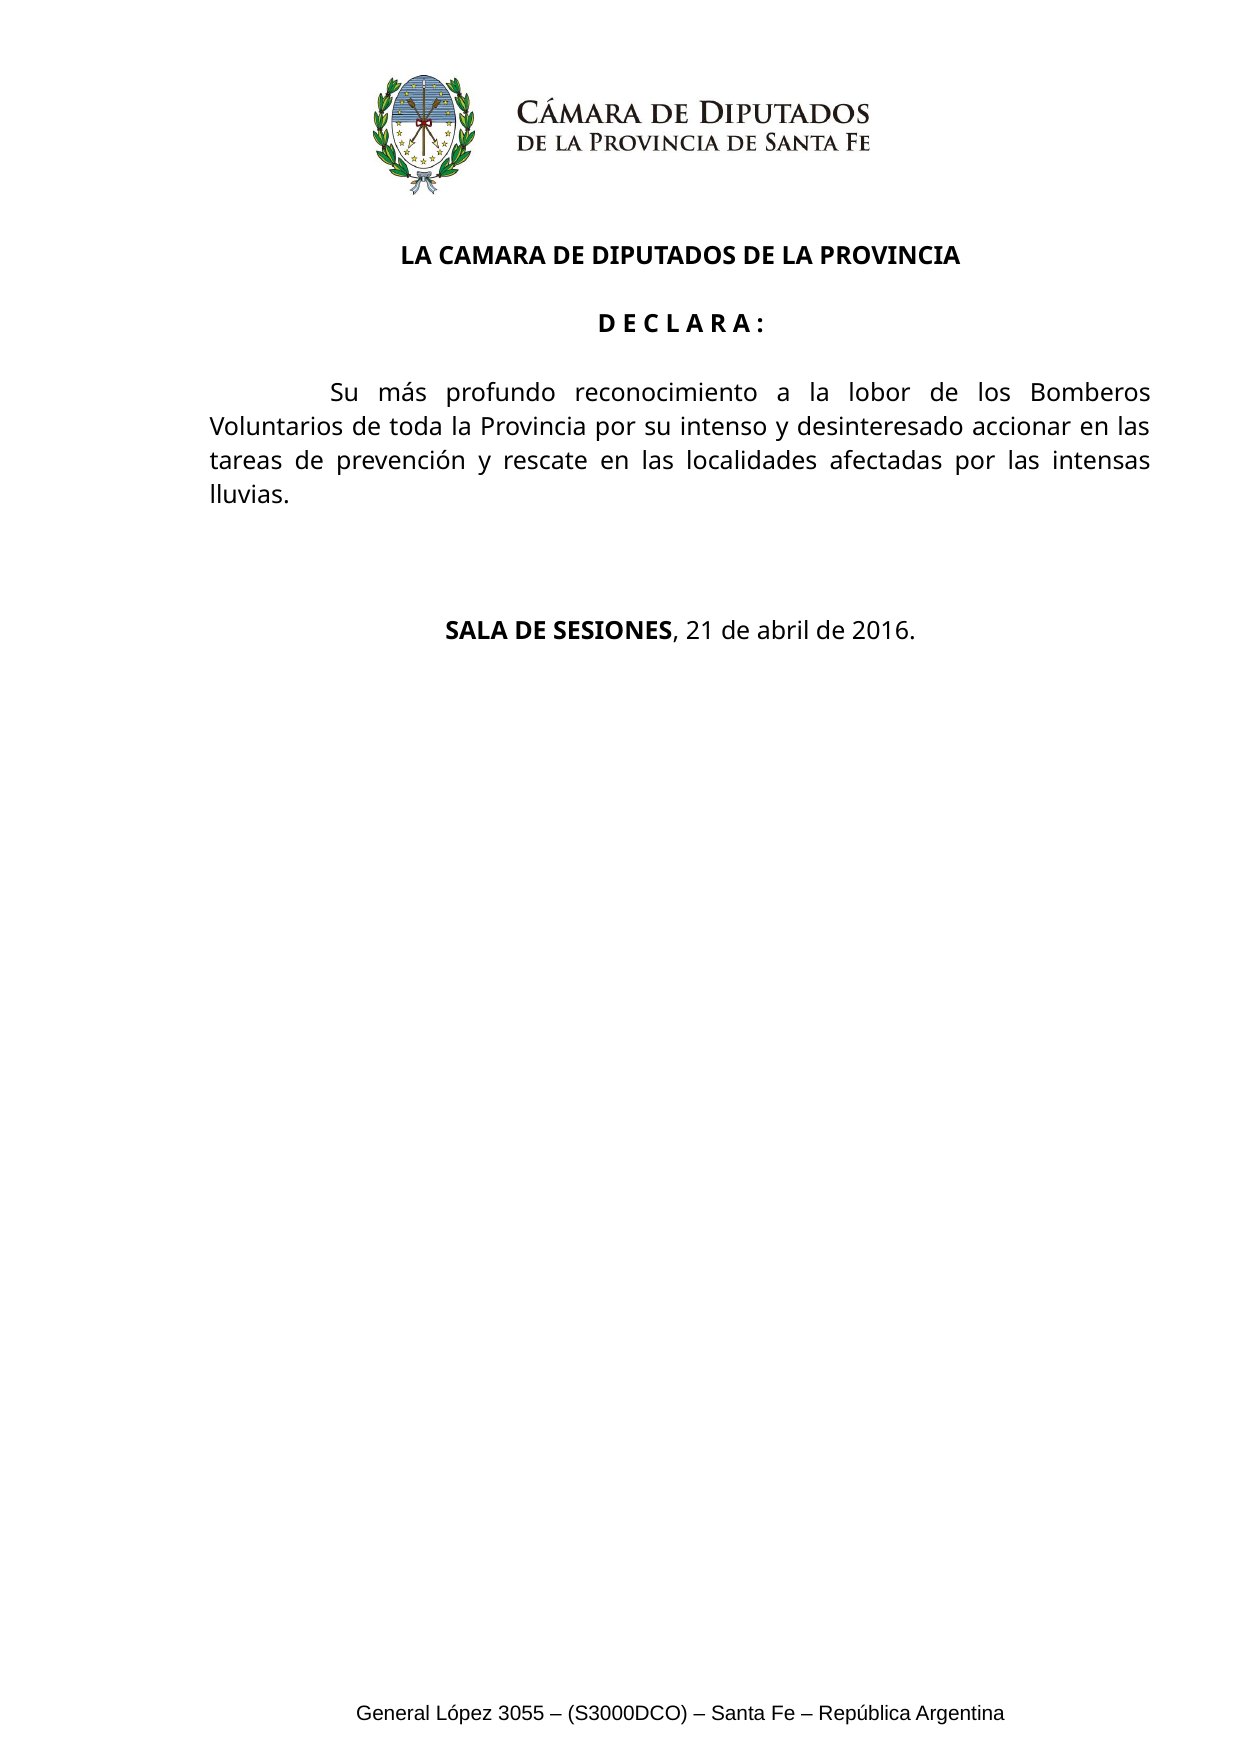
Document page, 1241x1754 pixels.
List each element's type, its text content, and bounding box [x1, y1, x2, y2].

text SALA DE SESIONES, 21 de abril de 2016. [209, 613, 1152, 647]
text D E C L A R A : [209, 306, 1152, 340]
text Su más profundo reconocimiento a la lobor de los Bomberos Voluntarios de toda la Provincia por su intenso y desinteresado accionar en las tareas de prevención y rescate en las localidades afectadas por las intensas lluvias. [209, 374, 1152, 511]
text LA CAMARA DE DIPUTADOS DE LA PROVINCIA [209, 238, 1152, 272]
picture [372, 75, 870, 199]
